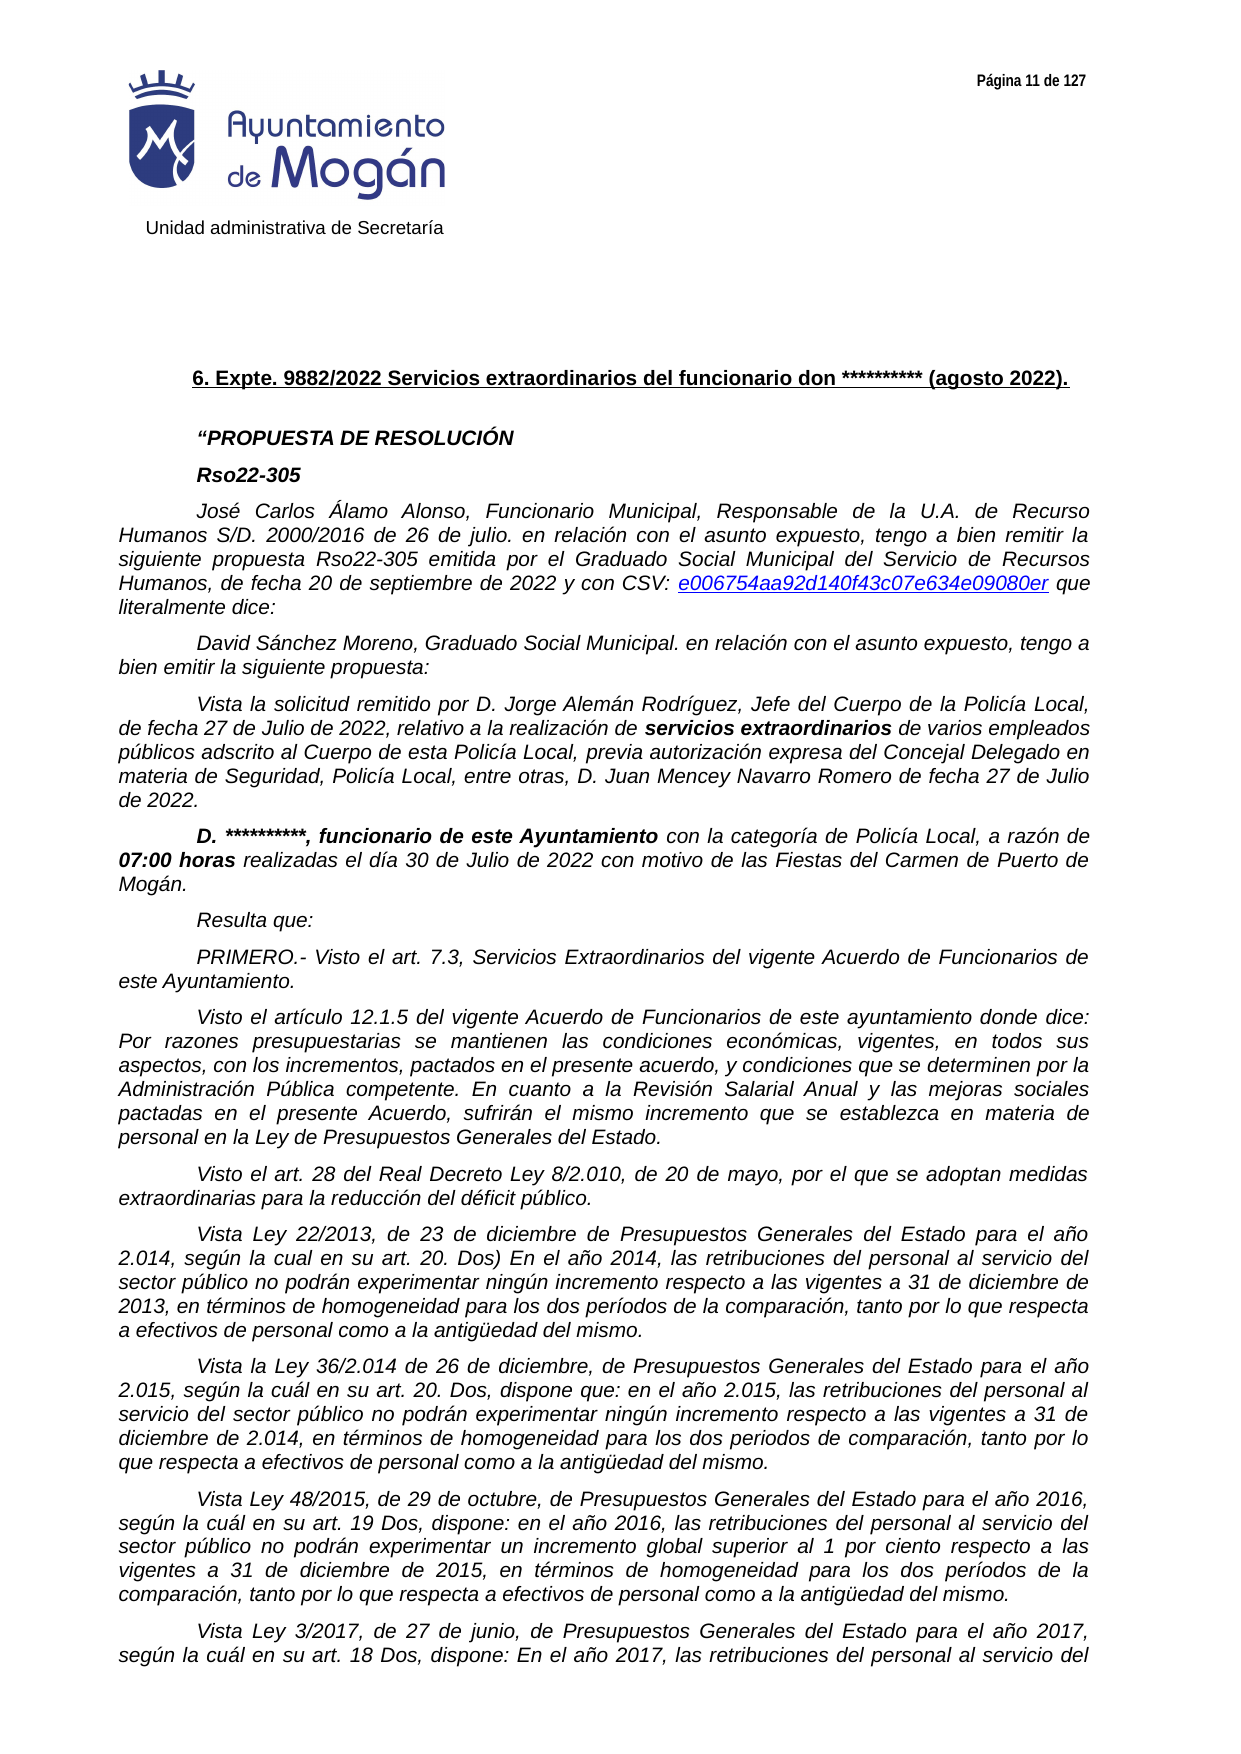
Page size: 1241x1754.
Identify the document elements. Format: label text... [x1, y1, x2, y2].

text 6. Expte. 9882/2022 Servicios extraordinarios del funcionario don ********** (agosto 2022). [118, 366, 1092, 390]
text Rso22-305 [118, 462, 1092, 486]
text David Sánchez Moreno, Graduado Social Municipal. en relación con el asunto expuesto, tengo a bien emitir la siguiente propuesta: [118, 631, 1092, 679]
text D. **********, funcionario de este Ayuntamiento con la categoría de Policía Local, a razón de 07:00 horas realizadas el día 30 de Julio de 2022 con motivo de las Fiestas del Carmen de Puerto de Mogán. [118, 824, 1092, 896]
text Vista Ley 22/2013, de 23 de diciembre de Presupuestos Generales del Estado para el año 2.014, según la cual en su art. 20. Dos) En el año 2014, las retribuciones del personal al servicio del sector público no podrán experimentar ningún incremento respecto a las vigentes a 31 de diciembre de 2013, en términos de homogeneidad para los dos períodos de la comparación, tanto por lo que respecta a efectivos de personal como a la antigüedad del mismo. [118, 1222, 1092, 1342]
picture [128, 70, 445, 206]
text Vista Ley 48/2015, de 29 de octubre, de Presupuestos Generales del Estado para el año 2016, según la cuál en su art. 19 Dos, dispone: en el año 2016, las retribuciones del personal al servicio del sector público no podrán experimentar un incremento global superior al 1 por ciento respecto a las vigentes a 31 de diciembre de 2015, en términos de homogeneidad para los dos períodos de la comparación, tanto por lo que respecta a efectivos de personal como a la antigüedad del mismo. [118, 1486, 1092, 1606]
text Vista la Ley 36/2.014 de 26 de diciembre, de Presupuestos Generales del Estado para el año 2.015, según la cuál en su art. 20. Dos, dispone que: en el año 2.015, las retribuciones del personal al servicio del sector público no podrán experimentar ningún incremento respecto a las vigentes a 31 de diciembre de 2.014, en términos de homogeneidad para los dos periodos de comparación, tanto por lo que respecta a efectivos de personal como a la antigüedad del mismo. [118, 1354, 1092, 1474]
text Vista la solicitud remitido por D. Jorge Alemán Rodríguez, Jefe del Cuerpo de la Policía Local, de fecha 27 de Julio de 2022, relativo a la realización de servicios extraordinarios de varios empleados públicos adscrito al Cuerpo de esta Policía Local, previa autorización expresa del Concejal Delegado en materia de Seguridad, Policía Local, entre otras, D. Juan Mencey Navarro Romero de fecha 27 de Julio de 2022. [118, 692, 1092, 811]
text José Carlos Álamo Alonso, Funcionario Municipal, Responsable de la U.A. de Recurso Humanos S/D. 2000/2016 de 26 de julio. en relación con el asunto expuesto, tengo a bien remitir la siguiente propuesta Rso22-305 emitida por el Graduado Social Municipal del Servicio de Recursos Humanos, de fecha 20 de septiembre de 2022 y con CSV: e006754aa92d140f43c07e634e09080er que literalmente dice: [118, 499, 1092, 619]
text Resulta que: [118, 908, 1092, 932]
text Visto el artículo 12.1.5 del vigente Acuerdo de Funcionarios de este ayuntamiento donde dice: Por razones presupuestarias se mantienen las condiciones económicas, vigentes, en todos sus aspectos, con los incrementos, pactados en el presente acuerdo, y condiciones que se determinen por la Administración Pública competente. En cuanto a la Revisión Salarial Anual y las mejoras sociales pactadas en el presente Acuerdo, sufrirán el mismo incremento que se establezca en materia de personal en la Ley de Presupuestos Generales del Estado. [118, 1005, 1092, 1149]
text Vista Ley 3/2017, de 27 de junio, de Presupuestos Generales del Estado para el año 2017, según la cuál en su art. 18 Dos, dispone: En el año 2017, las retribuciones del personal al servicio del [118, 1619, 1092, 1667]
text “PROPUESTA DE RESOLUCIÓN [118, 426, 1092, 450]
text PRIMERO.- Visto el art. 7.3, Servicios Extraordinarios del vigente Acuerdo de Funcionarios de este Ayuntamiento. [118, 945, 1092, 993]
text Visto el art. 28 del Real Decreto Ley 8/2.010, de 20 de mayo, por el que se adoptan medidas extraordinarias para la reducción del déficit público. [118, 1161, 1092, 1209]
